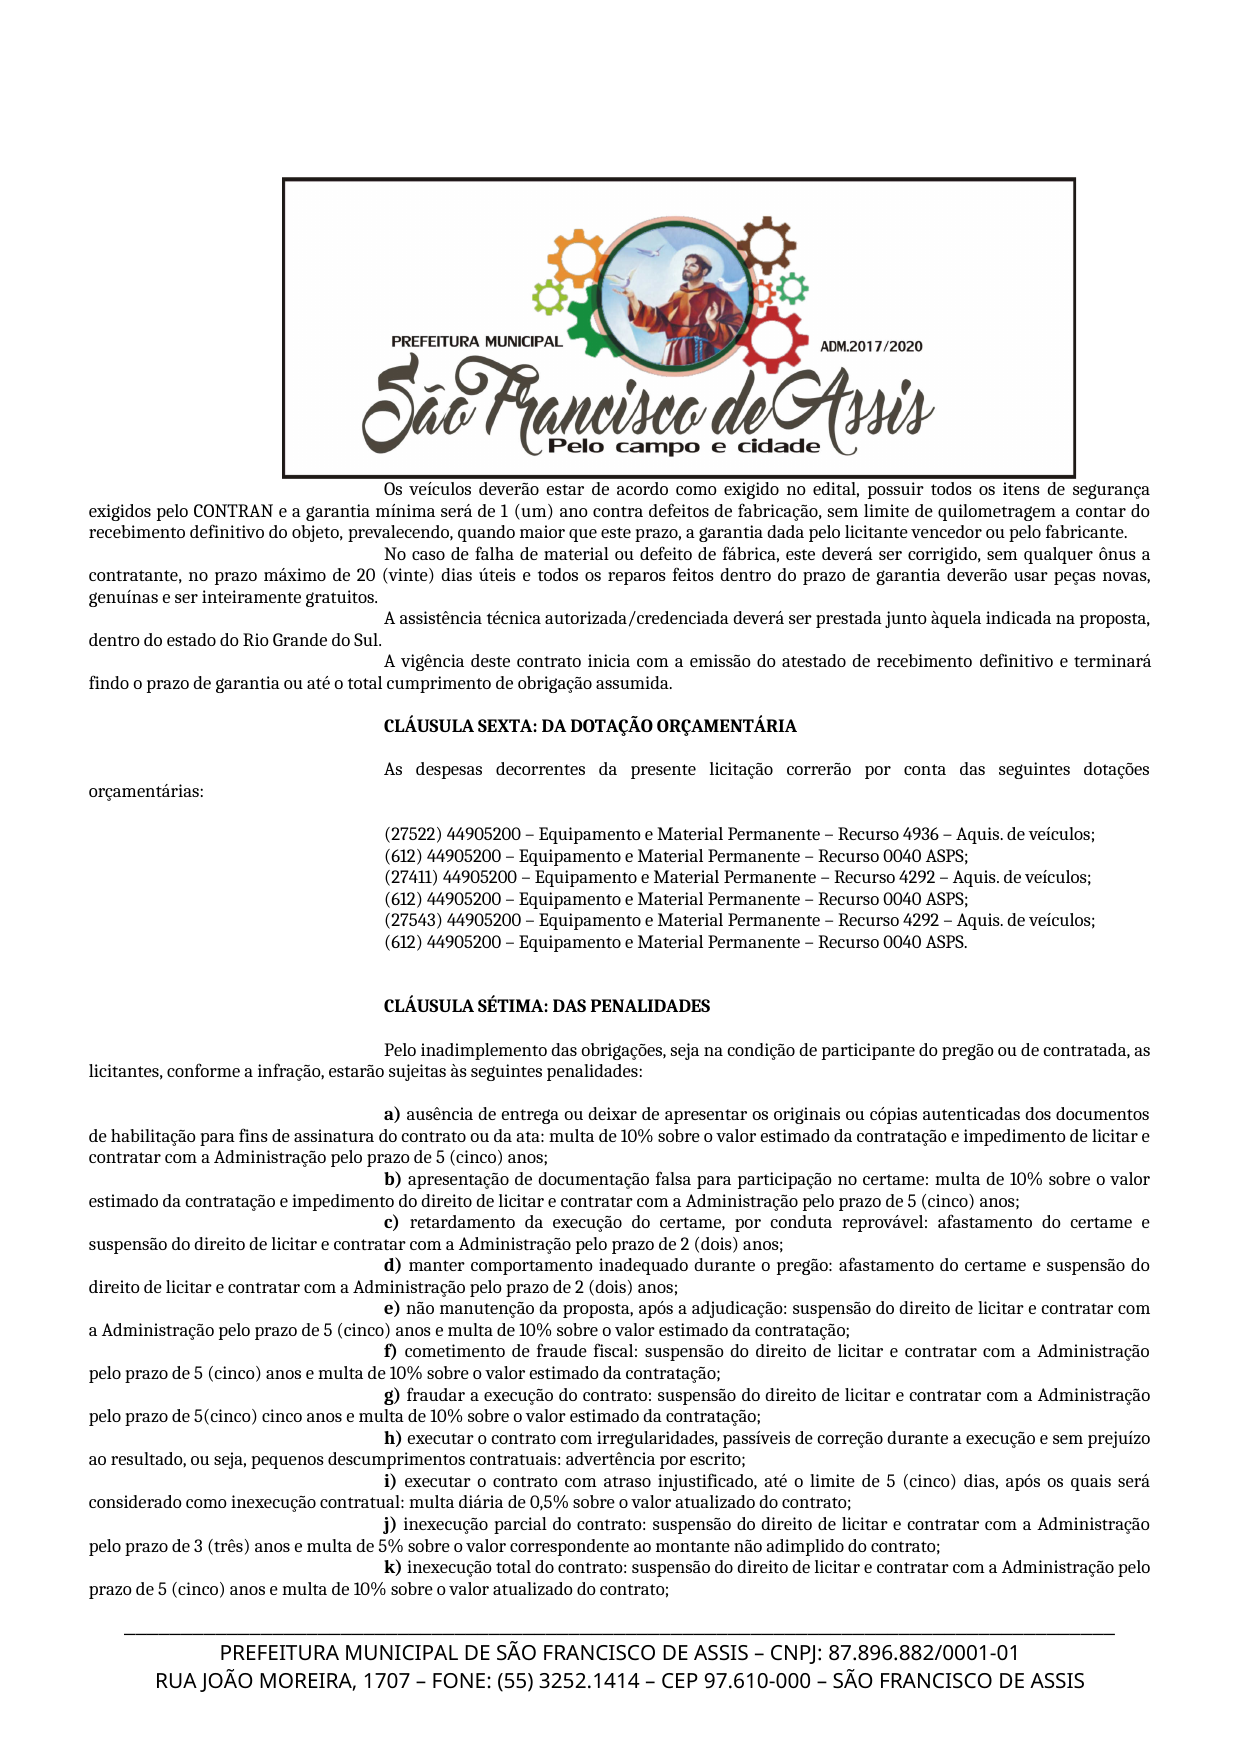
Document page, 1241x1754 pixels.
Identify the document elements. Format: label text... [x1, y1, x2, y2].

text (612) 44905200 – Equipamento e Material Permanente – Recurso 0040 ASPS; [89, 845, 1152, 867]
text d) manter comportamento inadequado durante o pregão: afastamento do certame e suspensão do direito de licitar e contratar com a Administração pelo prazo de 2 (dois) anos; [89, 1255, 1152, 1298]
text k) inexecução total do contrato: suspensão do direito de licitar e contratar com a Administração pelo prazo de 5 (cinco) anos e multa de 10% sobre o valor atualizado do contrato; [89, 1557, 1152, 1600]
text (612) 44905200 – Equipamento e Material Permanente – Recurso 0040 ASPS; [89, 888, 1152, 910]
text e) não manutenção da proposta, após a adjudicação: suspensão do direito de licitar e contratar com a Administração pelo prazo de 5 (cinco) anos e multa de 10% sobre o valor estimado da contratação; [89, 1298, 1152, 1341]
text A vigência deste contrato inicia com a emissão do atestado de recebimento definitivo e terminará findo o prazo de garantia ou até o total cumprimento de obrigação assumida. [89, 651, 1152, 694]
text i) executar o contrato com atraso injustificado, até o limite de 5 (cinco) dias, após os quais será considerado como inexecução contratual: multa diária de 0,5% sobre o valor atualizado do contrato; [89, 1470, 1152, 1513]
text As despesas decorrentes da presente licitação correrão por conta das seguintes dotações orçamentárias: [89, 759, 1152, 802]
text (27411) 44905200 – Equipamento e Material Permanente – Recurso 4292 – Aquis. de veículos; [89, 867, 1152, 888]
text (27543) 44905200 – Equipamento e Material Permanente – Recurso 4292 – Aquis. de veículos; [89, 910, 1152, 931]
text Os veículos deverão estar de acordo como exigido no edital, possuir todos os itens de segurança exigidos pelo CONTRAN e a garantia mínima será de 1 (um) ano contra defeitos de fabricação, sem limite de quilometragem a contar do recebimento definitivo do objeto, prevalecendo, quando maior que este prazo, a garantia dada pelo licitante vencedor ou pelo fabricante. [89, 478, 1152, 543]
text Pelo inadimplemento das obrigações, seja na condição de participante do pregão ou de contratada, as licitantes, conforme a infração, estarão sujeitas às seguintes penalidades: [89, 1039, 1152, 1082]
text j) inexecução parcial do contrato: suspensão do direito de licitar e contratar com a Administração pelo prazo de 3 (três) anos e multa de 5% sobre o valor correspondente ao montante não adimplido do contrato; [89, 1513, 1152, 1557]
text (612) 44905200 – Equipamento e Material Permanente – Recurso 0040 ASPS. [89, 931, 1152, 953]
text f) cometimento de fraude fiscal: suspensão do direito de licitar e contratar com a Administração pelo prazo de 5 (cinco) anos e multa de 10% sobre o valor estimado da contratação; [89, 1341, 1152, 1384]
text a) ausência de entrega ou deixar de apresentar os originais ou cópias autenticadas dos documentos de habilitação para fins de assinatura do contrato ou da ata: multa de 10% sobre o valor estimado da contratação e impedimento de licitar e contratar com a Administração pelo prazo de 5 (cinco) anos; [89, 1104, 1152, 1168]
text c) retardamento da execução do certame, por conduta reprovável: afastamento do certame e suspensão do direito de licitar e contratar com a Administração pelo prazo de 2 (dois) anos; [89, 1212, 1152, 1255]
text CLÁUSULA SEXTA: DA DOTAÇÃO ORÇAMENTÁRIA [89, 716, 1152, 737]
text g) fraudar a execução do contrato: suspensão do direito de licitar e contratar com a Administração pelo prazo de 5(cinco) cinco anos e multa de 10% sobre o valor estimado da contratação; [89, 1384, 1152, 1427]
text No caso de falha de material ou defeito de fábrica, este deverá ser corrigido, sem qualquer ônus a contratante, no prazo máximo de 20 (vinte) dias úteis e todos os reparos feitos dentro do prazo de garantia deverão usar peças novas, genuínas e ser inteiramente gratuitos. [89, 543, 1152, 608]
text b) apresentação de documentação falsa para participação no certame: multa de 10% sobre o valor estimado da contratação e impedimento do direito de licitar e contratar com a Administração pelo prazo de 5 (cinco) anos; [89, 1168, 1152, 1212]
text A assistência técnica autorizada/credenciada deverá ser prestada junto àquela indicada na proposta, dentro do estado do Rio Grande do Sul. [89, 608, 1152, 651]
text CLÁUSULA SÉTIMA: DAS PENALIDADES [89, 996, 1152, 1018]
text h) executar o contrato com irregularidades, passíveis de correção durante a execução e sem prejuízo ao resultado, ou seja, pequenos descumprimentos contratuais: advertência por escrito; [89, 1427, 1152, 1470]
text (27522) 44905200 – Equipamento e Material Permanente – Recurso 4936 – Aquis. de veículos; [89, 823, 1152, 845]
